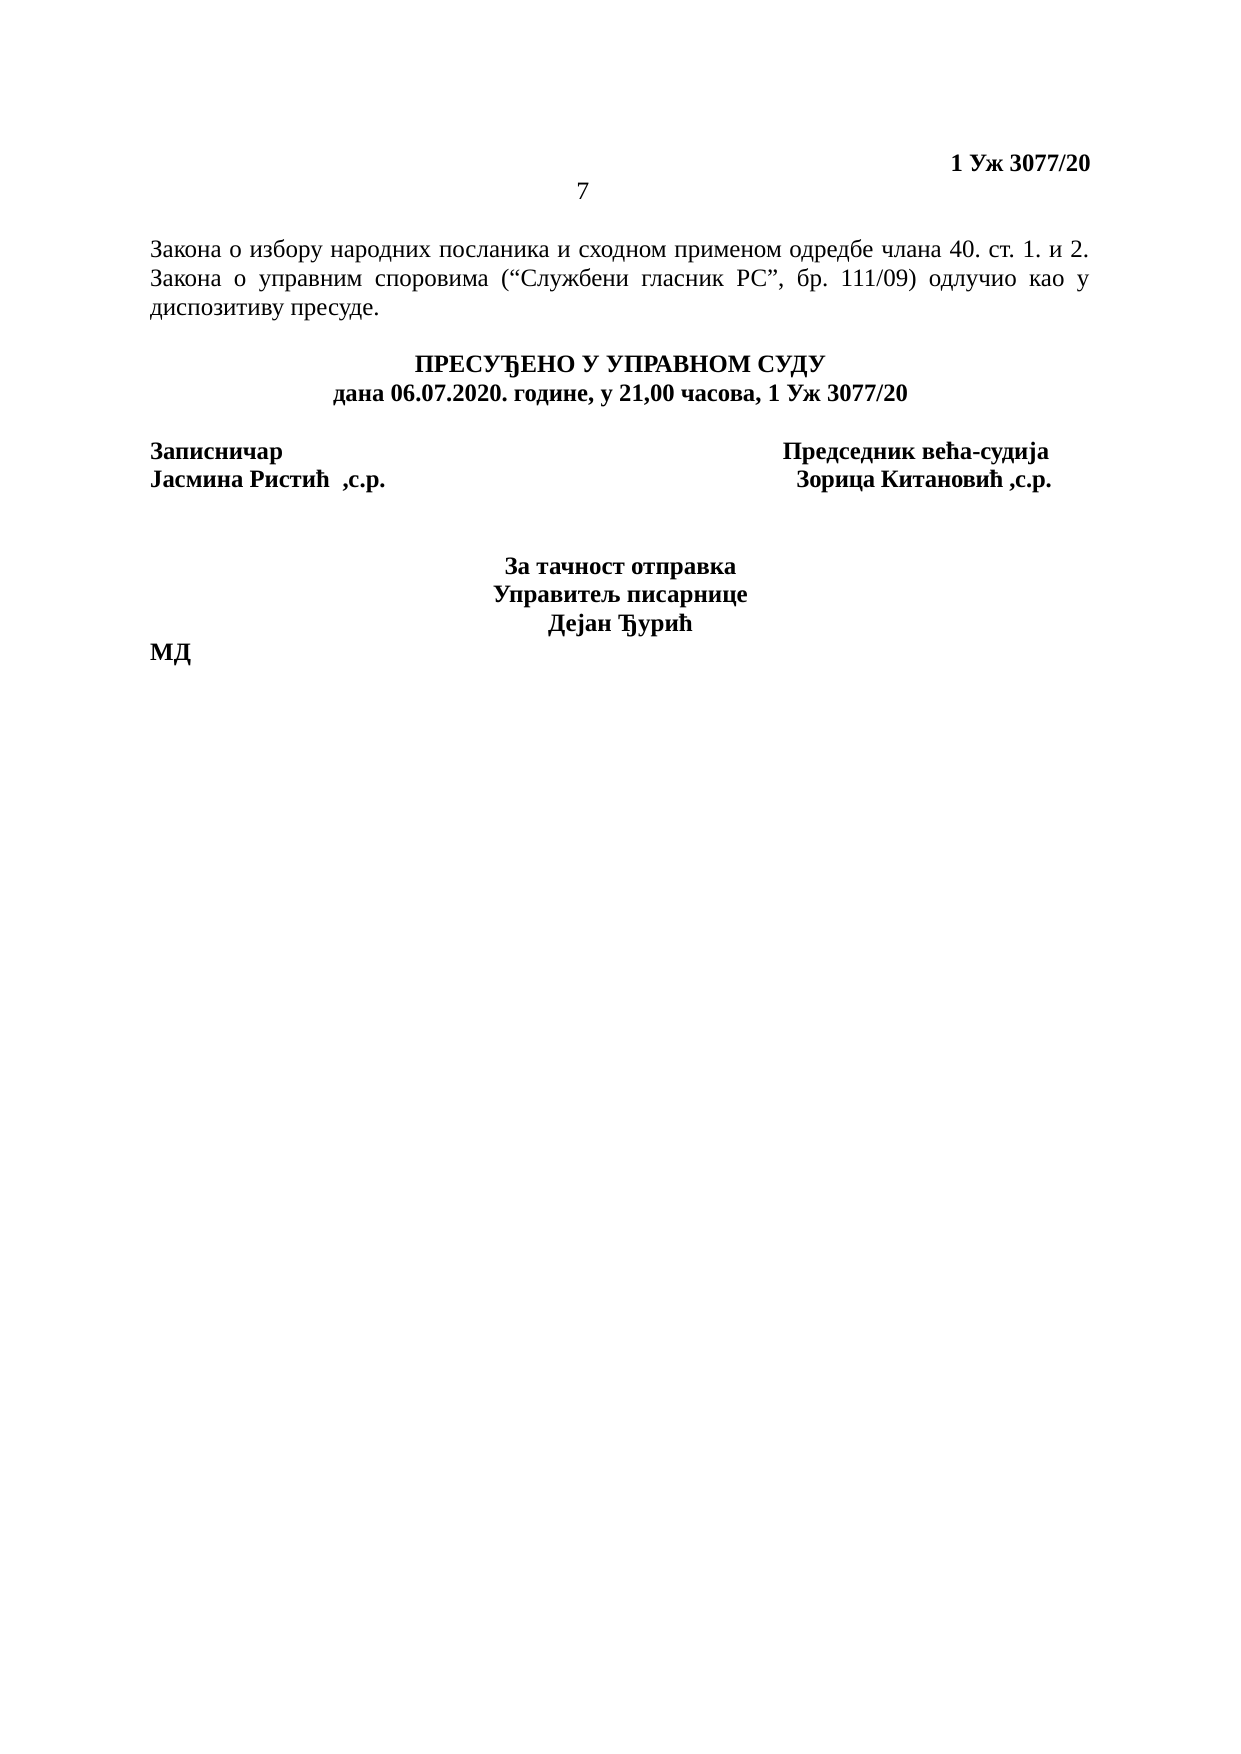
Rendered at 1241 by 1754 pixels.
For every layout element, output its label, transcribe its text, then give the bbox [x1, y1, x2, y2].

text дана 06.07.2020. године, у 21,00 часова, 1 Уж 3077/20 [150, 378, 1091, 407]
text Записничар Председник већа-судија [150, 436, 1091, 464]
text Закона о избору народних посланика и сходном применом одредбе члана 40. ст. 1. и 2. Закона о управним споровима (“Службени гласник РС”, бр. 111/09) одлучио као у диспозитиву пресуде. [150, 234, 1091, 321]
text За тачност отправка [150, 551, 1091, 579]
text ПРЕСУЂЕНО У УПРАВНОМ СУДУ [150, 349, 1091, 378]
text Управитељ писарнице [150, 579, 1091, 608]
text Јасмина Ристић ,с.р. Зорица Китановић ,с.р. [150, 464, 1091, 493]
text Дејан Ђурић [150, 608, 1091, 637]
text МД [150, 637, 1091, 666]
